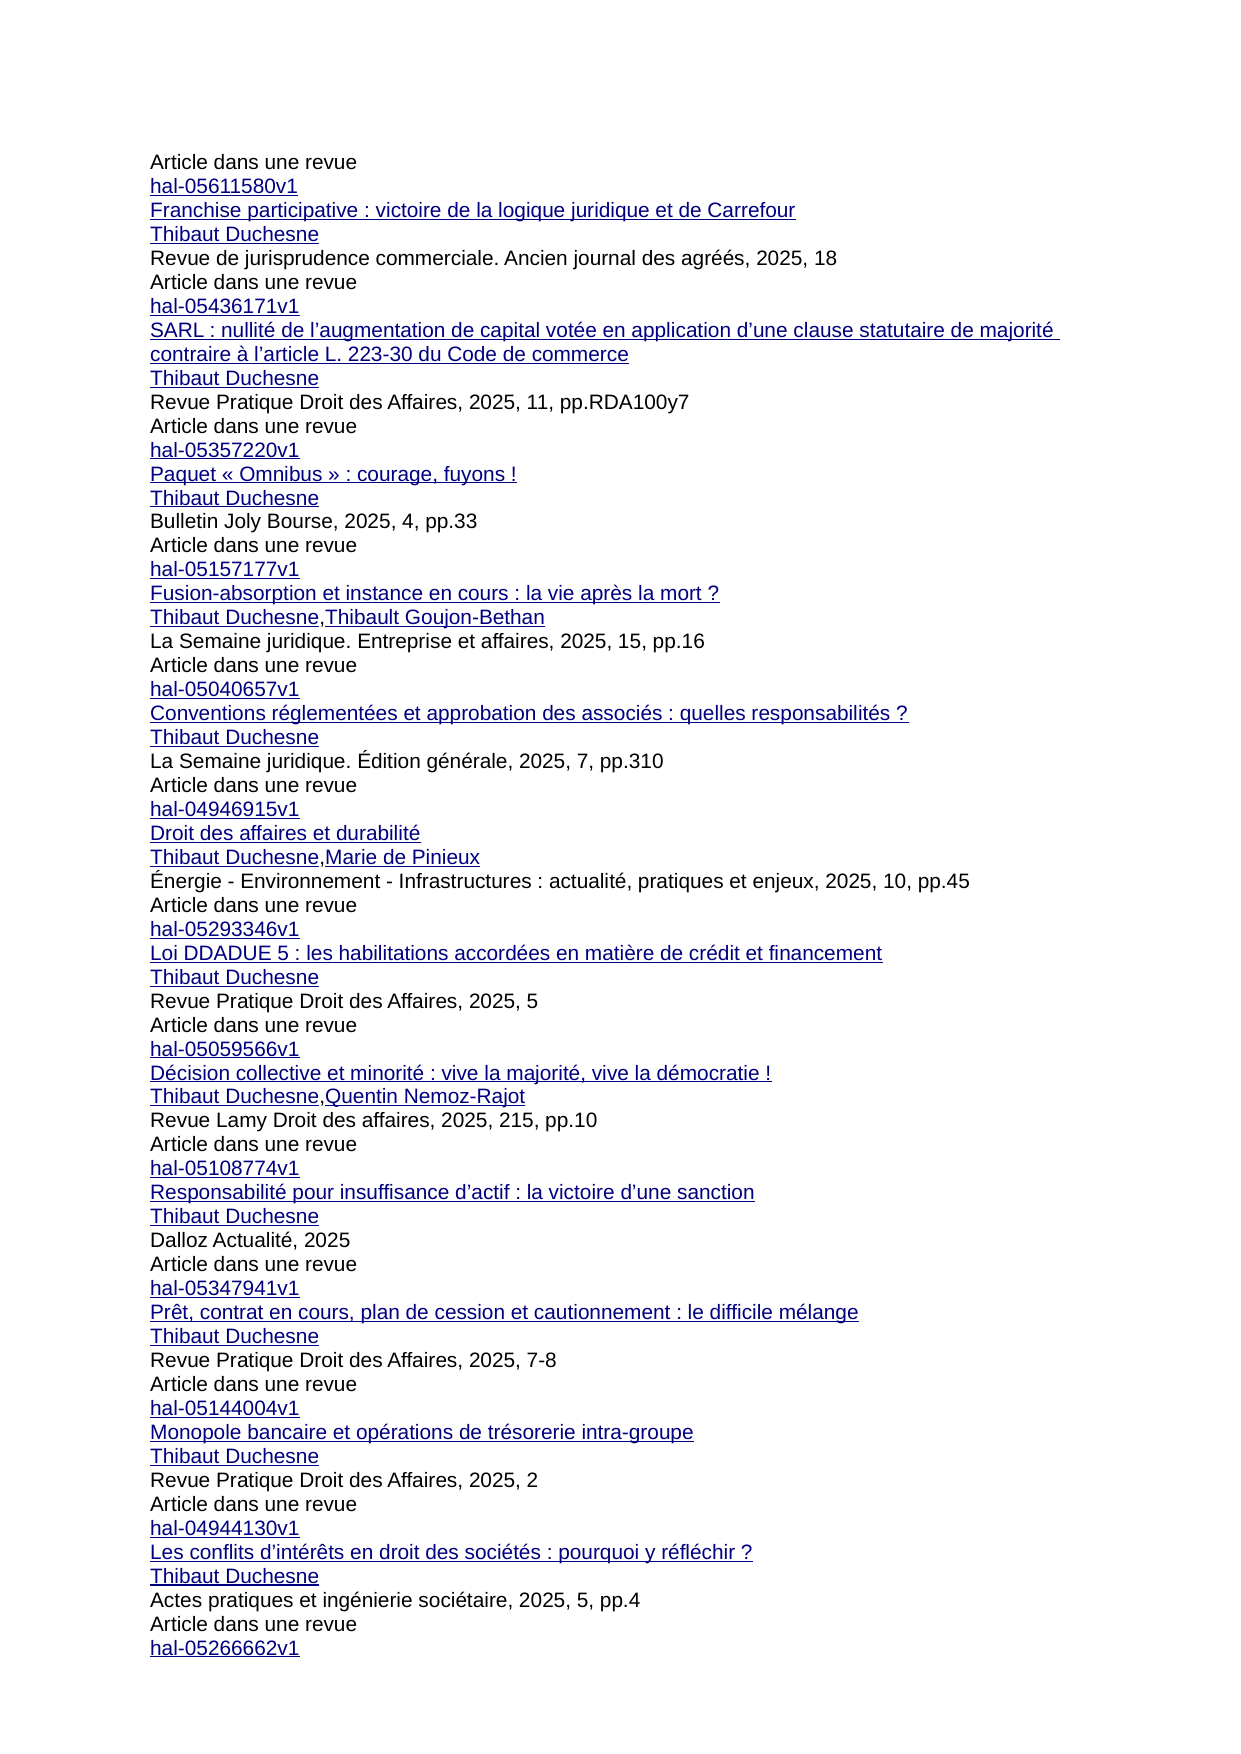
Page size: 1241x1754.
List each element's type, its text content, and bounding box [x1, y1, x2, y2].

table_cell Article dans une revue hal-05611580v1 [150, 150, 1090, 198]
table_cell Conventions réglementées et approbation des associés : quelles responsabilités ? Thibaut Duchesne La Semaine juridique. Édition générale, 2025, 7, pp.310 Article dans une revue hal-04946915v1 [150, 701, 1090, 821]
table_cell Monopole bancaire et opérations de trésorerie intra-groupe Thibaut Duchesne Revue Pratique Droit des Affaires, 2025, 2 Article dans une revue hal-04944130v1 [150, 1420, 1090, 1539]
table_cell Fusion-absorption et instance en cours : la vie après la mort ? Thibaut Duchesne,Thibault Goujon-Bethan La Semaine juridique. Entreprise et affaires, 2025, 15, pp.16 Article dans une revue hal-05040657v1 [150, 581, 1090, 701]
table_cell Les conflits d’intérêts en droit des sociétés : pourquoi y réfléchir ? Thibaut Duchesne Actes pratiques et ingénierie sociétaire, 2025, 5, pp.4 Article dans une revue hal-05266662v1 [150, 1540, 1090, 1659]
table_cell Droit des affaires et durabilité Thibaut Duchesne,Marie de Pinieux Énergie - Environnement - Infrastructures : actualité, pratiques et enjeux, 2025, 10, pp.45 Article dans une revue hal-05293346v1 [150, 821, 1090, 941]
table_cell Loi DDADUE 5 : les habilitations accordées en matière de crédit et financement Thibaut Duchesne Revue Pratique Droit des Affaires, 2025, 5 Article dans une revue hal-05059566v1 [150, 941, 1090, 1060]
table_cell Prêt, contrat en cours, plan de cession et cautionnement : le difficile mélange Thibaut Duchesne Revue Pratique Droit des Affaires, 2025, 7-8 Article dans une revue hal-05144004v1 [150, 1300, 1090, 1420]
table_cell Paquet « Omnibus » : courage, fuyons ! Thibaut Duchesne Bulletin Joly Bourse, 2025, 4, pp.33 Article dans une revue hal-05157177v1 [150, 461, 1090, 581]
table_cell SARL : nullité de l’augmentation de capital votée en application d’une clause statutaire de majorité contraire à l’article L. 223-30 du Code de commerce Thibaut Duchesne Revue Pratique Droit des Affaires, 2025, 11, pp.RDA100y7 Article dans une revue hal-05357220v1 [150, 318, 1090, 461]
table_cell Franchise participative : victoire de la logique juridique et de Carrefour Thibaut Duchesne Revue de jurisprudence commerciale. Ancien journal des agréés, 2025, 18 Article dans une revue hal-05436171v1 [150, 198, 1090, 318]
table_cell Décision collective et minorité : vive la majorité, vive la démocratie ! Thibaut Duchesne,Quentin Nemoz-Rajot Revue Lamy Droit des affaires, 2025, 215, pp.10 Article dans une revue hal-05108774v1 [150, 1060, 1090, 1180]
table_cell Responsabilité pour insuffisance d’actif : la victoire d’une sanction Thibaut Duchesne Dalloz Actualité, 2025 Article dans une revue hal-05347941v1 [150, 1180, 1090, 1300]
